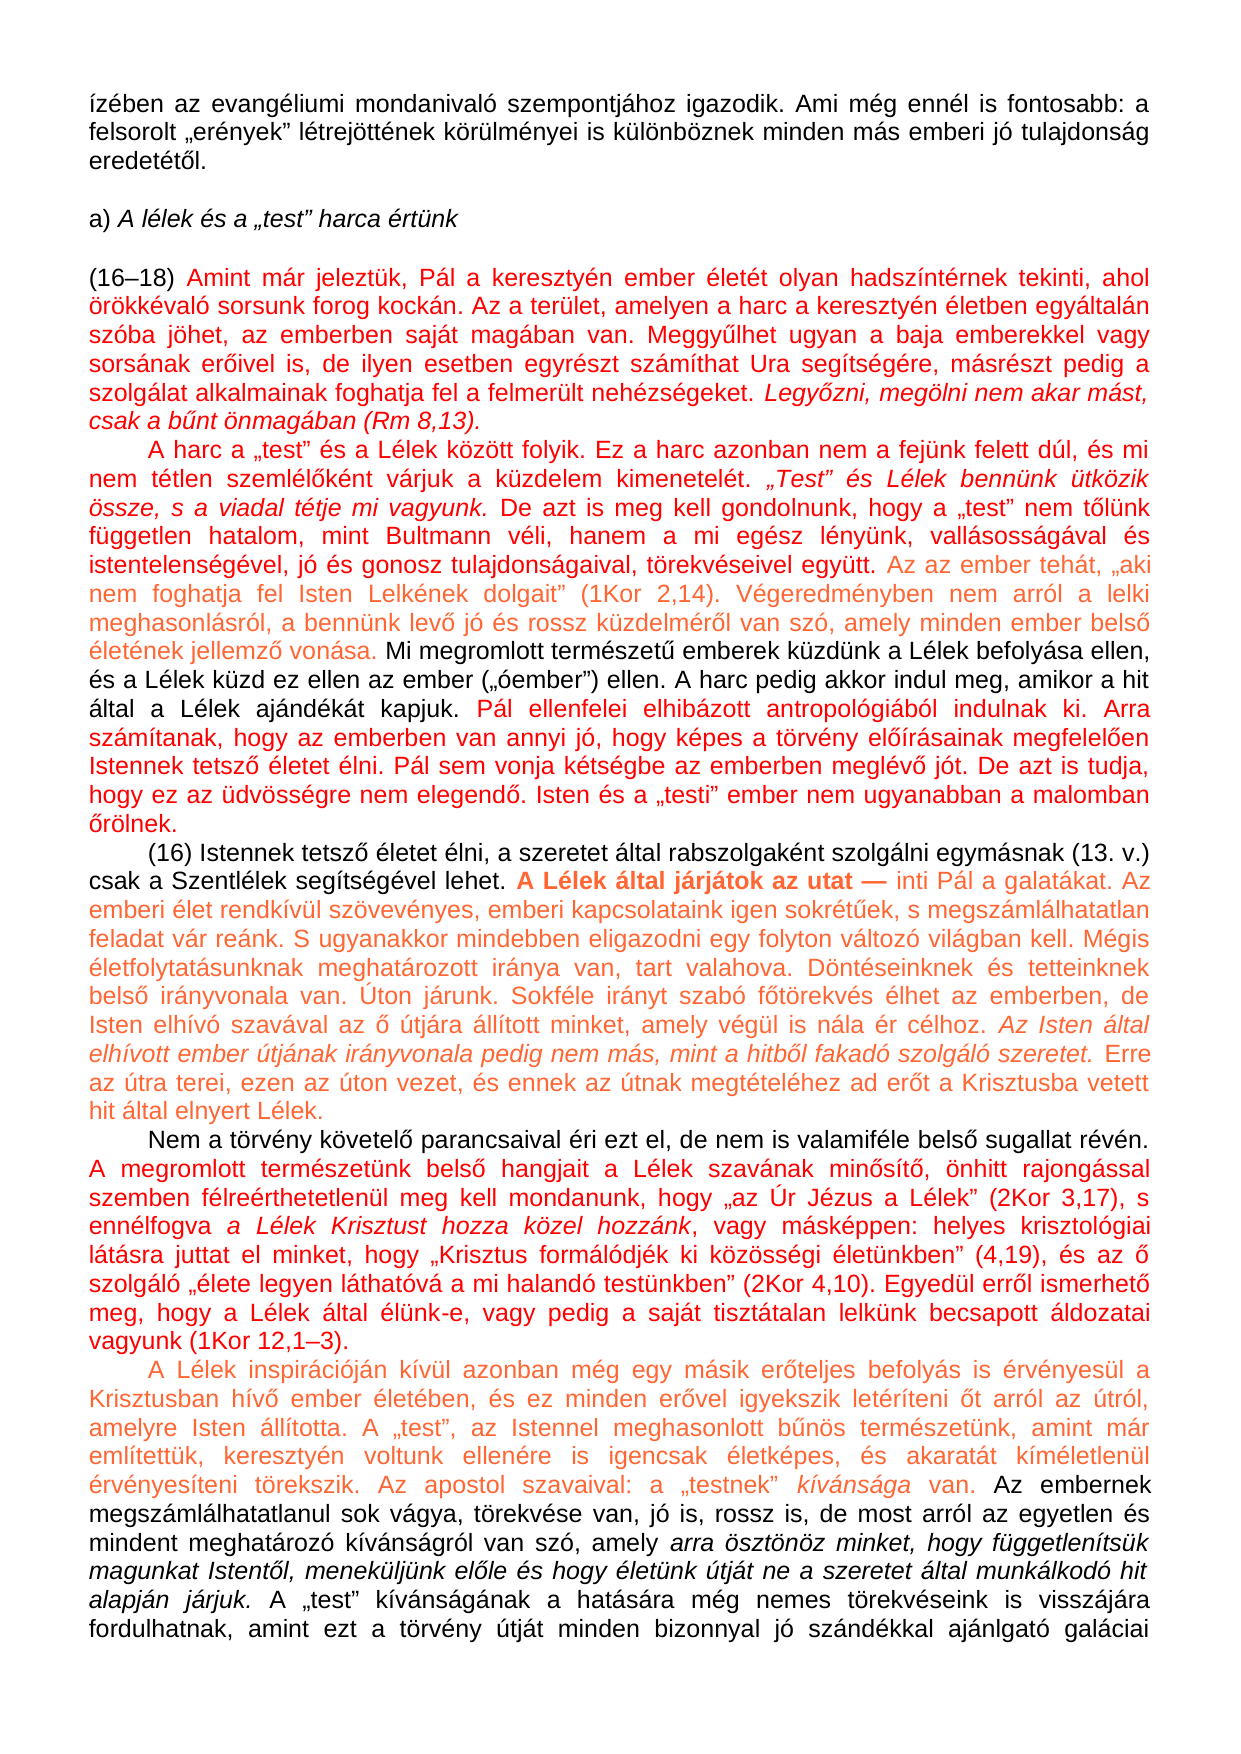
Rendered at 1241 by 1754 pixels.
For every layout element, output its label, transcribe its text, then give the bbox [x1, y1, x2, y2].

text ízében az evangéliumi mondanivaló szempontjához igazodik. Ami még ennél is fontosabb: a felsorolt „erények” létrejöttének körülményei is különböznek minden más emberi jó tulajdonság eredetétől. [88, 88, 1152, 175]
text (16) Istennek tetsző életet élni, a szeretet által rabszolgaként szolgálni egymásnak (13. v.) csak a Szentlélek segítségével lehet. A Lélek által járjátok az utat — inti Pál a galatákat. Az emberi élet rendkívül szövevényes, emberi kapcsolataink igen sokrétűek, s megszámlálhatatlan feladat vár reánk. S ugyanakkor mindebben eligazodni egy folyton változó világban kell. Mégis életfolytatásunknak meghatározott iránya van, tart valahova. Döntéseinknek és tetteinknek belső irányvonala van. Úton járunk. Sokféle irányt szabó főtörekvés élhet az emberben, de Isten elhívó szavával az ő útjára állított minket, amely végül is nála ér célhoz. Az Isten által elhívott ember útjának irányvonala pedig nem más, mint a hitből fakadó szolgáló szeretet. Erre az útra terei, ezen az úton vezet, és ennek az útnak megtételéhez ad erőt a Krisztusba vetett hit által elnyert Lélek. [88, 837, 1152, 1125]
text Nem a törvény követelő parancsaival éri ezt el, de nem is valamiféle belső sugallat révén. A megromlott természetünk belső hangjait a Lélek szavának minősítő, önhitt rajongással szemben félreérthetetlenül meg kell mondanunk, hogy „az Úr Jézus a Lélek” (2Kor 3,17), s ennélfogva a Lélek Krisztust hozza közel hozzánk, vagy másképpen: helyes krisztológiai látásra juttat el minket, hogy „Krisztus formálódjék ki közösségi életünkben” (4,19), és az ő szolgáló „élete legyen láthatóvá a mi halandó testünkben” (2Kor 4,10). Egyedül erről ismerhető meg, hogy a Lélek által élünk‑e, vagy pedig a saját tisztátalan lelkünk becsapott áldozatai vagyunk (1Kor 12,1‒3). [88, 1125, 1152, 1355]
text (16‒18) Amint már jeleztük, Pál a keresztyén ember életét olyan hadszíntérnek tekinti, ahol örökkévaló sorsunk forog kockán. Az a terület, amelyen a harc a keresztyén életben egyáltalán szóba jöhet, az emberben saját magában van. Meggyűlhet ugyan a baja emberekkel vagy sorsának erőivel is, de ilyen esetben egyrészt számíthat Ura segítségére, másrészt pedig a szolgálat alkalmainak foghatja fel a felmerült nehézségeket. Legyőzni, megölni nem akar mást, csak a bűnt önmagában (Rm 8,13). [88, 262, 1152, 435]
text A Lélek inspirációján kívül azonban még egy másik erőteljes befolyás is érvényesül a Krisztusban hívő ember életében, és ez minden erővel igyekszik letéríteni őt arról az útról, amelyre Isten állította. A „test”, az Istennel meghasonlott bűnös természetünk, amint már említettük, keresztyén voltunk ellenére is igencsak életképes, és akaratát kíméletlenül érvényesíteni törekszik. Az apostol szavaival: a „testnek” kívánsága van. Az embernek megszámlálhatatlanul sok vágya, törekvése van, jó is, rossz is, de most arról az egyetlen és mindent meghatározó kívánságról van szó, amely arra ösztönöz minket, hogy függetlenítsük magunkat Istentől, meneküljünk előle és hogy életünk útját ne a szeretet által munkálkodó hit alapján járjuk. A „test” kívánságának a hatására még nemes törekvéseink is visszájára fordulhatnak, amint ezt a törvény útját minden bizonnyal jó szándékkal ajánlgató galáciai [88, 1355, 1152, 1642]
text A harc a „test” és a Lélek között folyik. Ez a harc azonban nem a fejünk felett dúl, és mi nem tétlen szemlélőként várjuk a küzdelem kimenetelét. „Test” és Lélek bennünk ütközik össze, s a viadal tétje mi vagyunk. De azt is meg kell gondolnunk, hogy a „test” nem tőlünk független hatalom, mint Bultmann véli, hanem a mi egész lényünk, vallásosságával és istentelenségével, jó és gonosz tulajdonságaival, törekvéseivel együtt. Az az ember tehát, „aki nem foghatja fel Isten Lelkének dolgait” (1Kor 2,14). Végeredményben nem arról a lelki meghasonlásról, a bennünk levő jó és rossz küzdelméről van szó, amely minden ember belső életének jellemző vonása. Mi megromlott természetű emberek küzdünk a Lélek befolyása ellen, és a Lélek küzd ez ellen az ember („óember”) ellen. A harc pedig akkor indul meg, amikor a hit által a Lélek ajándékát kapjuk. Pál ellenfelei elhibázott antropológiából indulnak ki. Arra számítanak, hogy az emberben van annyi jó, hogy képes a törvény előírásainak megfelelően Istennek tetsző életet élni. Pál sem vonja kétségbe az emberben meglévő jót. De azt is tudja, hogy ez az üdvösségre nem elegendő. Isten és a „testi” ember nem ugyanabban a malomban őrölnek. [88, 435, 1152, 837]
text a) A lélek és a „test” harca értünk [88, 204, 1152, 233]
